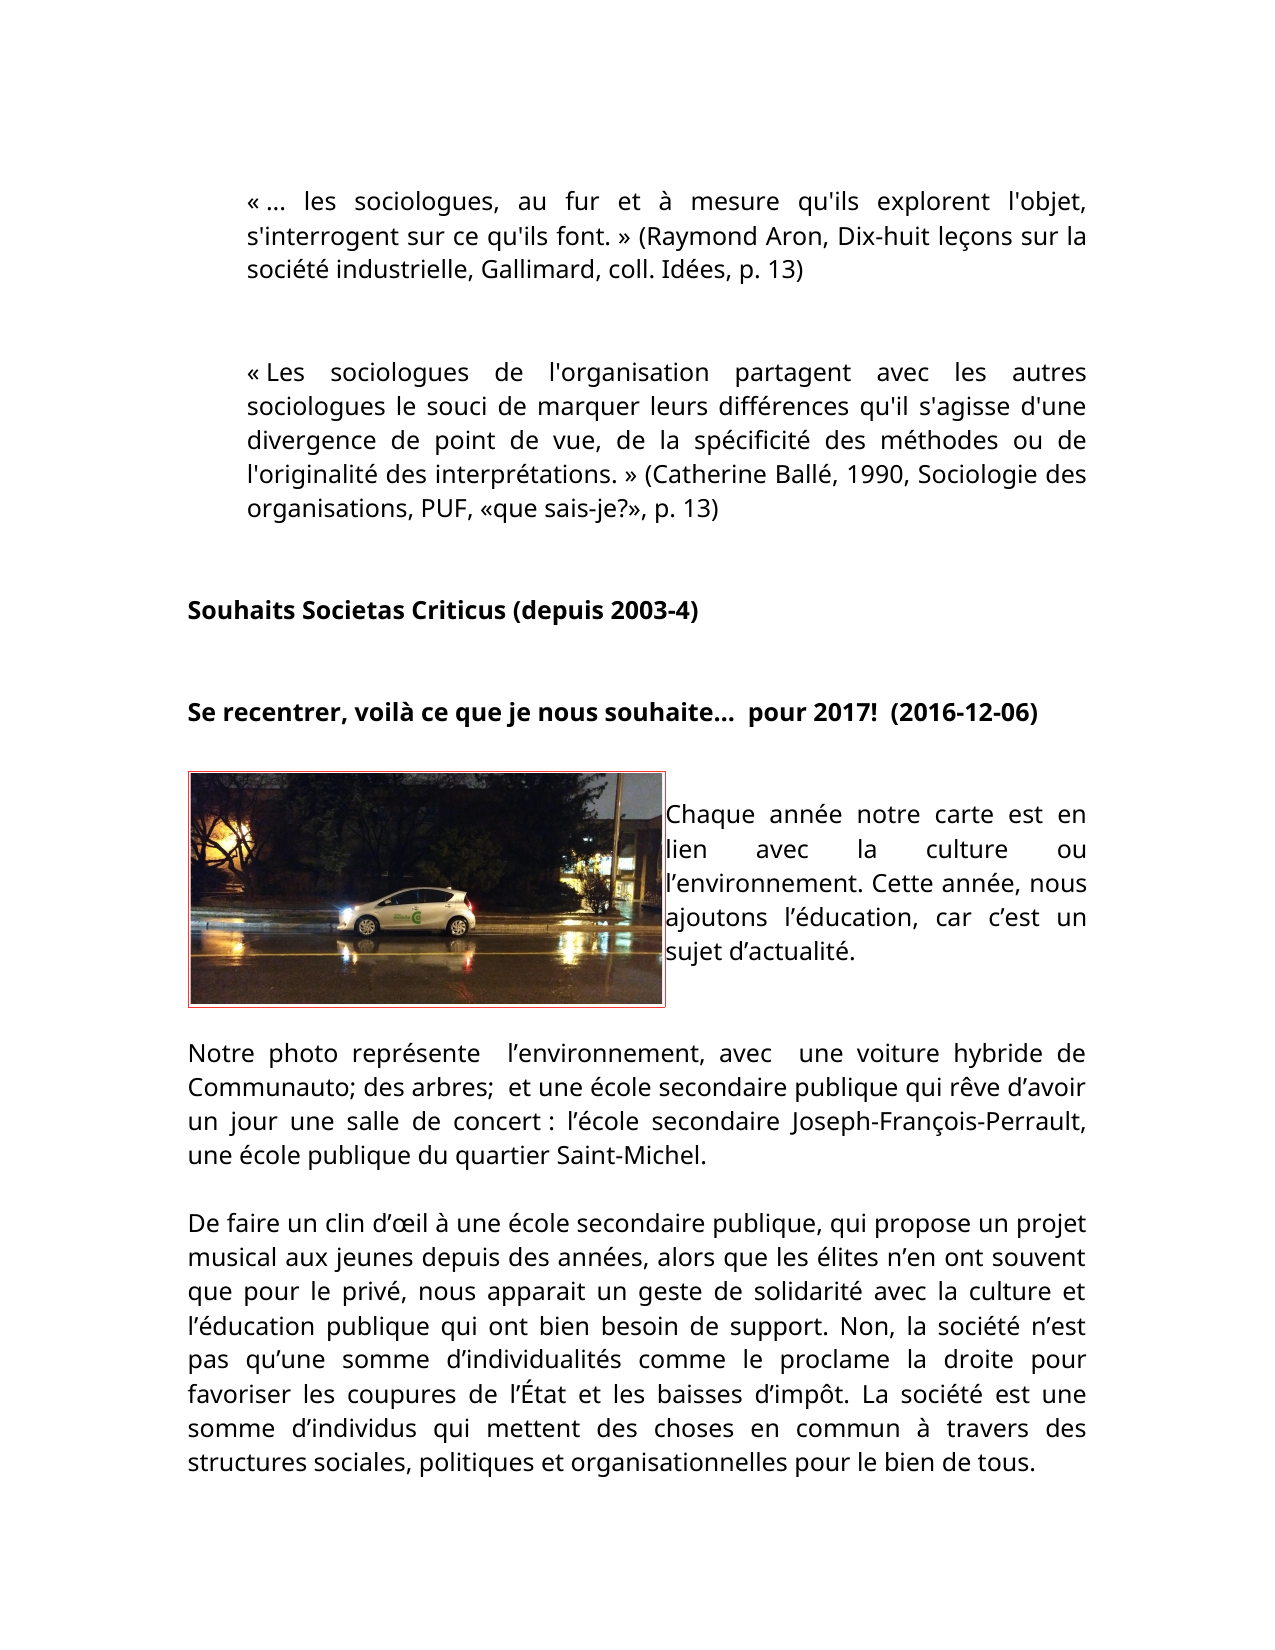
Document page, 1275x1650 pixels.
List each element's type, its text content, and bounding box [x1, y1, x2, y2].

text Se recentrer, voilà ce que je nous souhaite… pour 2017! (2016-12-06) [187, 695, 1087, 729]
text De faire un clin d’œil à une école secondaire publique, qui propose un projet musical aux jeunes depuis des années, alors que les élites n’en ont souvent que pour le privé, nous apparait un geste de solidarité avec la culture et l’éducation publique qui ont bien besoin de support. Non, la société n’est pas qu’une somme d’individualités comme le proclame la droite pour favoriser les coupures de l’État et les baisses d’impôt. La société est une somme d’individus qui mettent des choses en commun à travers des structures sociales, politiques et organisationnelles pour le bien de tous. [187, 1206, 1087, 1478]
text Souhaits Societas Criticus (depuis 2003-4) [187, 593, 1087, 627]
text « Les sociologues de l'organisation partagent avec les autres sociologues le souci de marquer leurs différences qu'il s'agisse d'une divergence de point de vue, de la spécificité des méthodes ou de l'originalité des interprétations. » (Catherine Ballé, 1990, Sociologie des organisations, PUF, «que sais-je?», p. 13) [247, 354, 1087, 525]
text Notre photo représente l’environnement, avec une voiture hybride de Communauto; des arbres; et une école secondaire publique qui rêve d’avoir un jour une salle de concert : l’école secondaire Joseph-François-Perrault, une école publique du quartier Saint-Michel. [187, 1036, 1087, 1172]
text Chaque année notre carte est en lien avec la culture ou l’environnement. Cette année, nous ajoutons l’éducation, car c’est un sujet d’actualité. [666, 797, 1087, 967]
picture [190, 773, 663, 1004]
text « ... les sociologues, au fur et à mesure qu'ils explorent l'objet, s'interrogent sur ce qu'ils font. » (Raymond Aron, Dix-huit leçons sur la société industrielle, Gallimard, coll. Idées, p. 13) [247, 184, 1087, 286]
